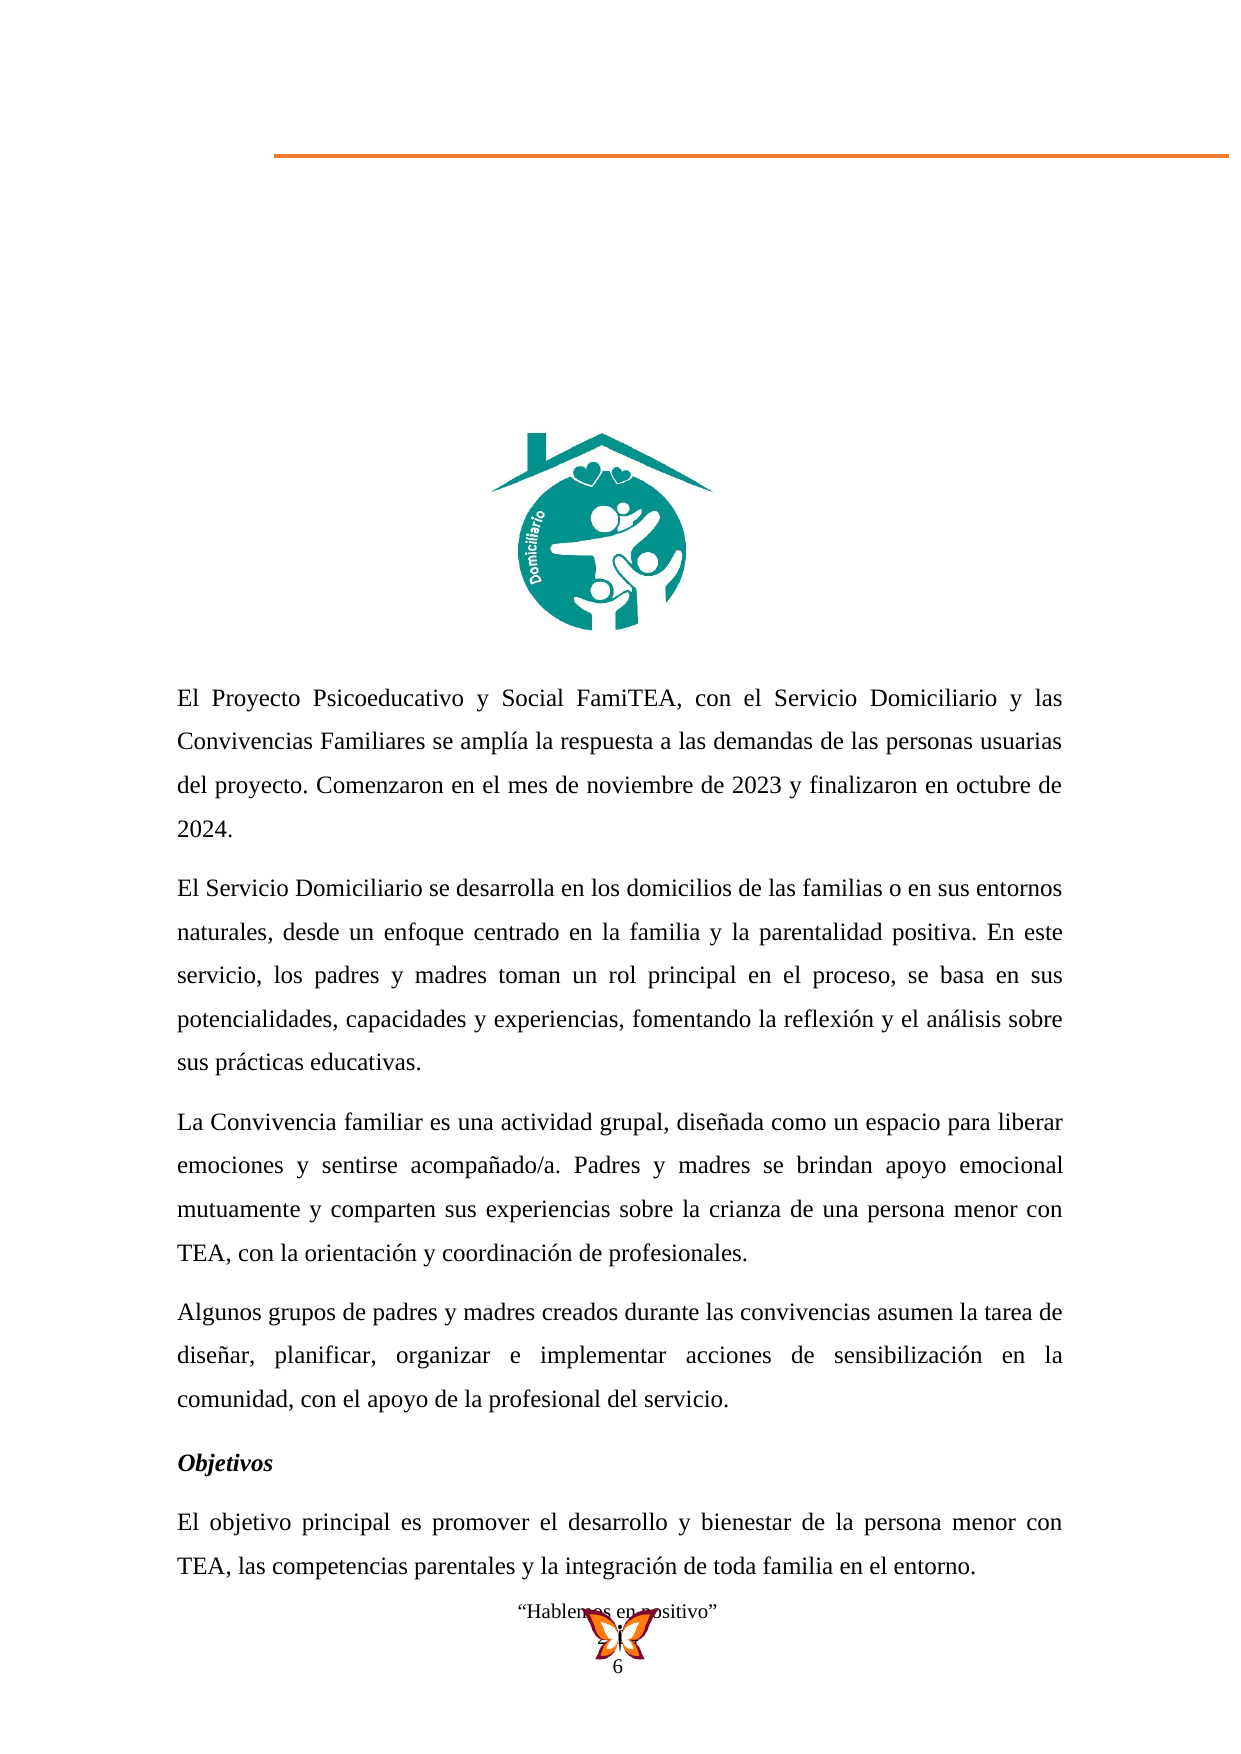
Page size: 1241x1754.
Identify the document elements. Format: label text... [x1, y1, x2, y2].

text El objetivo principal es promover el desarrollo y bienestar de la persona menor con TEA, las competencias parentales y la integración de toda familia en el entorno. [177, 1507, 1064, 1579]
text Objetivos [177, 1448, 1143, 1477]
text El Proyecto Psicoeducativo y Social FamiTEA, con el Servicio Domiciliario y las Convivencias Familiares se amplía la respuesta a las demandas de las personas usuarias del proyecto. Comenzaron en el mes de noviembre de 2023 y finalizaron en octubre de 2024. [177, 683, 1064, 842]
text El Servicio Domiciliario se desarrolla en los domicilios de las familias o en sus entornos naturales, desde un enfoque centrado en la familia y la parentalidad positiva. En este servicio, los padres y madres toman un rol principal en el proceso, se basa en sus potencialidades, capacidades y experiencias, fomentando la reflexión y el análisis sobre sus prácticas educativas. [177, 873, 1064, 1076]
text Algunos grupos de padres y madres creados durante las convivencias asumen la tarea de diseñar, planificar, organizar e implementar acciones de sensibilización en la comunidad, con el apoyo de la profesional del servicio. [177, 1297, 1064, 1413]
text La Convivencia familiar es una actividad grupal, diseñada como un espacio para liberar emociones y sentirse acompañado/a. Padres y madres se brindan apoyo emocional mutuamente y comparten sus experiencias sobre la crianza de una persona menor con TEA, con la orientación y coordinación de profesionales. [177, 1107, 1064, 1266]
